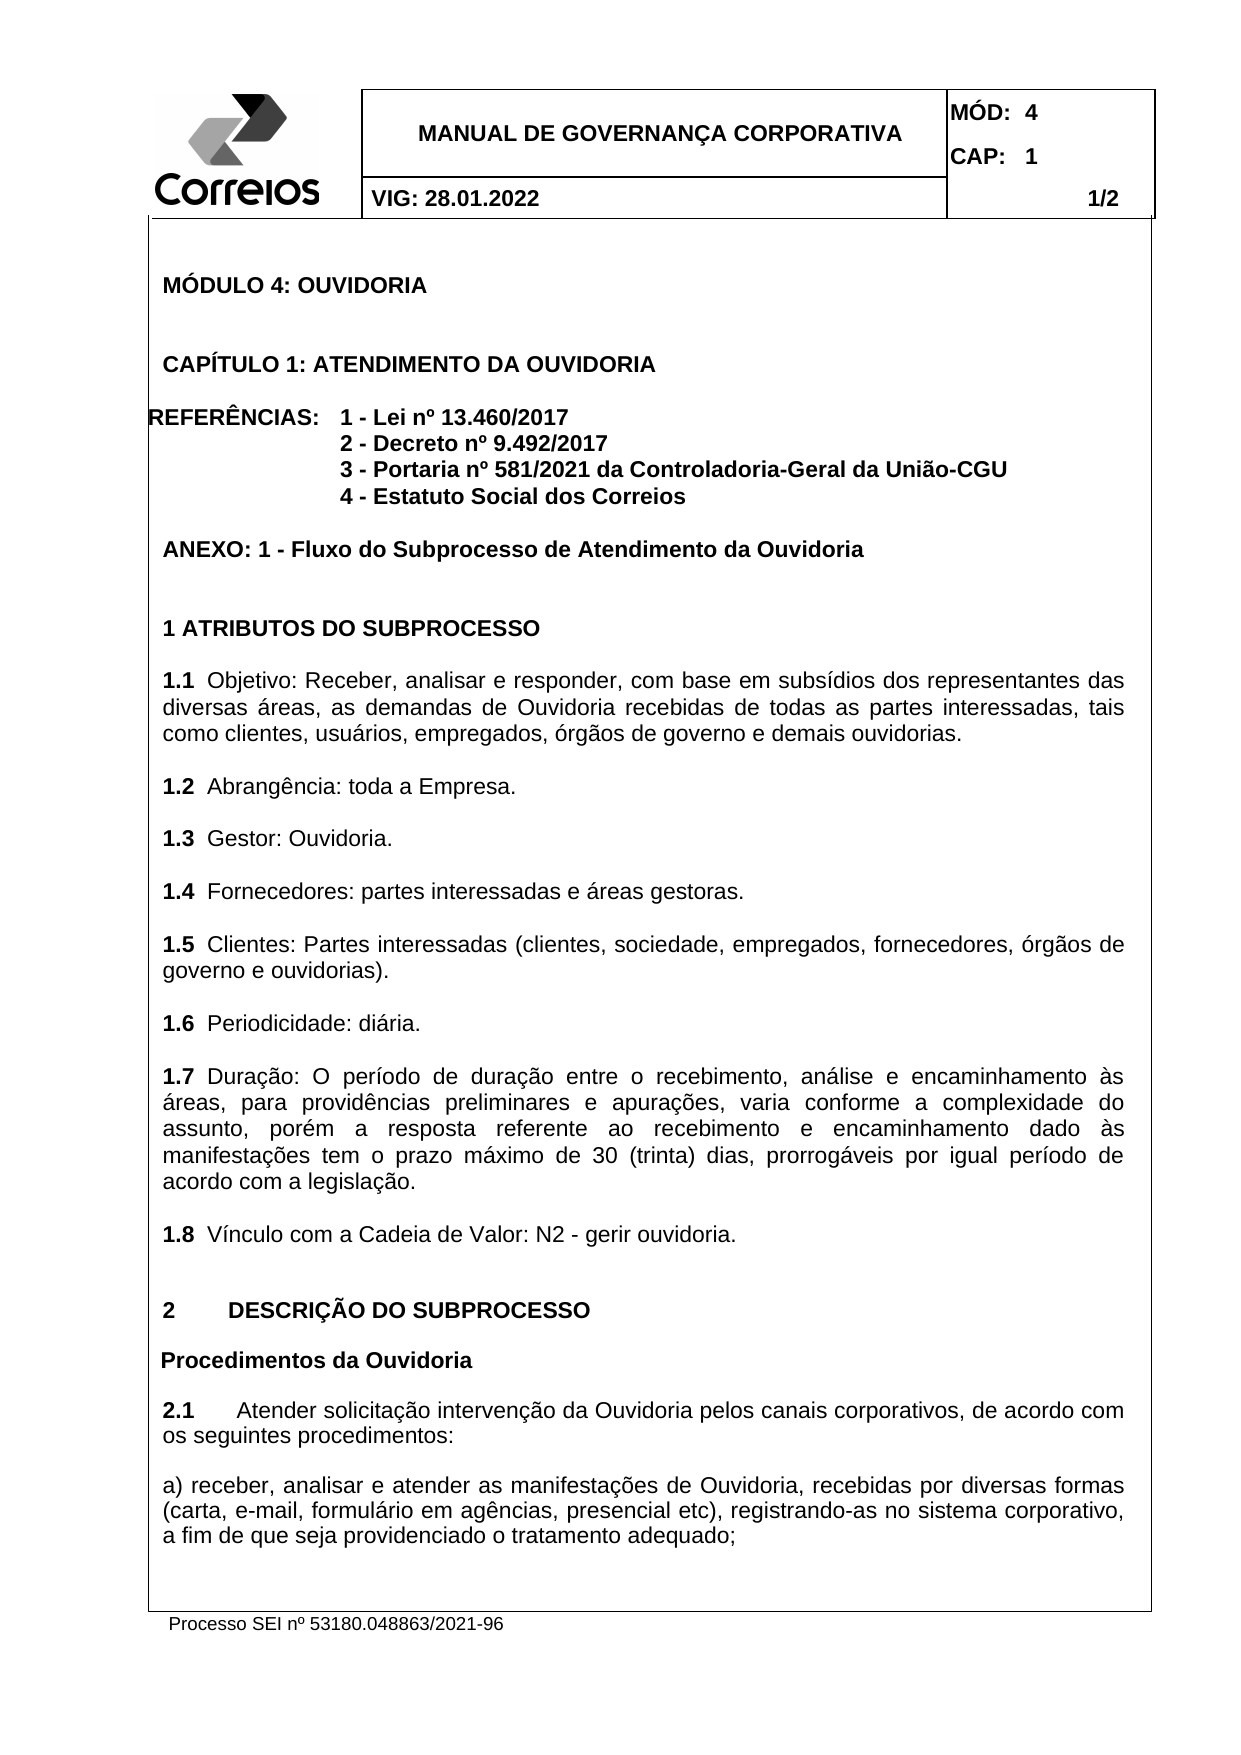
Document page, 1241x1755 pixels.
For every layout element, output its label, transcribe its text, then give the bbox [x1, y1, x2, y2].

list Periodicidade: diária. [149, 1010, 1125, 1036]
list Atender solicitação intervenção da Ouvidoria pelos canais corporativos, de acordo com os seguintes procedimentos: [162, 1398, 1125, 1448]
text 3 - Portaria nº 581/2021 da Controladoria-Geral da União-CGU [295, 456, 1125, 483]
list Vínculo com a Cadeia de Valor: N2 - gerir ouvidoria. [162, 1221, 1125, 1247]
text MÓDULO 4: OUVIDORIA [149, 272, 1125, 298]
list Fornecedores: partes interessadas e áreas gestoras. [162, 878, 1125, 904]
text 2 - Decreto nº 9.492/2017 [295, 430, 1125, 456]
text Procedimentos da Ouvidoria [149, 1348, 1125, 1373]
text a) receber, analisar e atender as manifestações de Ouvidoria, recebidas por diversas formas (carta, e-mail, formulário em agências, presencial etc), registrando-as no sistema corporativo, a fim de que seja providenciado o tratamento adequado; [162, 1473, 1125, 1548]
list Clientes: Partes interessadas (clientes, sociedade, empregados, fornecedores, órgãos de governo e ouvidorias). [162, 931, 1125, 983]
list Objetivo: Receber, analisar e responder, com base em subsídios dos representantes das diversas áreas, as demandas de Ouvidoria recebidas de todas as partes interessadas, tais como clientes, usuários, empregados, órgãos de governo e demais ouvidorias. [162, 667, 1125, 746]
text CAPÍTULO 1: ATENDIMENTO DA OUVIDORIA [149, 351, 1125, 377]
text ANEXO: 1 - Fluxo do Subprocesso de Atendimento da Ouvidoria [162, 536, 1125, 562]
list Gestor: Ouvidoria. [162, 825, 1125, 852]
text REFERÊNCIAS: 1 - Lei nº 13.460/2017 [149, 404, 1125, 430]
list Duração: O período de duração entre o recebimento, análise e encaminhamento às áreas, para providências preliminares e apurações, varia conforme a complexidade do assunto, porém a resposta referente ao recebimento e encaminhamento dado às manifestações tem o prazo máximo de 30 (trinta) dias, prorrogáveis por igual período de acordo com a legislação. [162, 1063, 1125, 1194]
text 4 - Estatuto Social dos Correios [295, 483, 1125, 509]
text 1 ATRIBUTOS DO SUBPROCESSO [149, 614, 1125, 641]
list Abrangência: toda a Empresa. [162, 773, 1125, 799]
list DESCRIÇÃO DO SUBPROCESSO [149, 1298, 1125, 1323]
